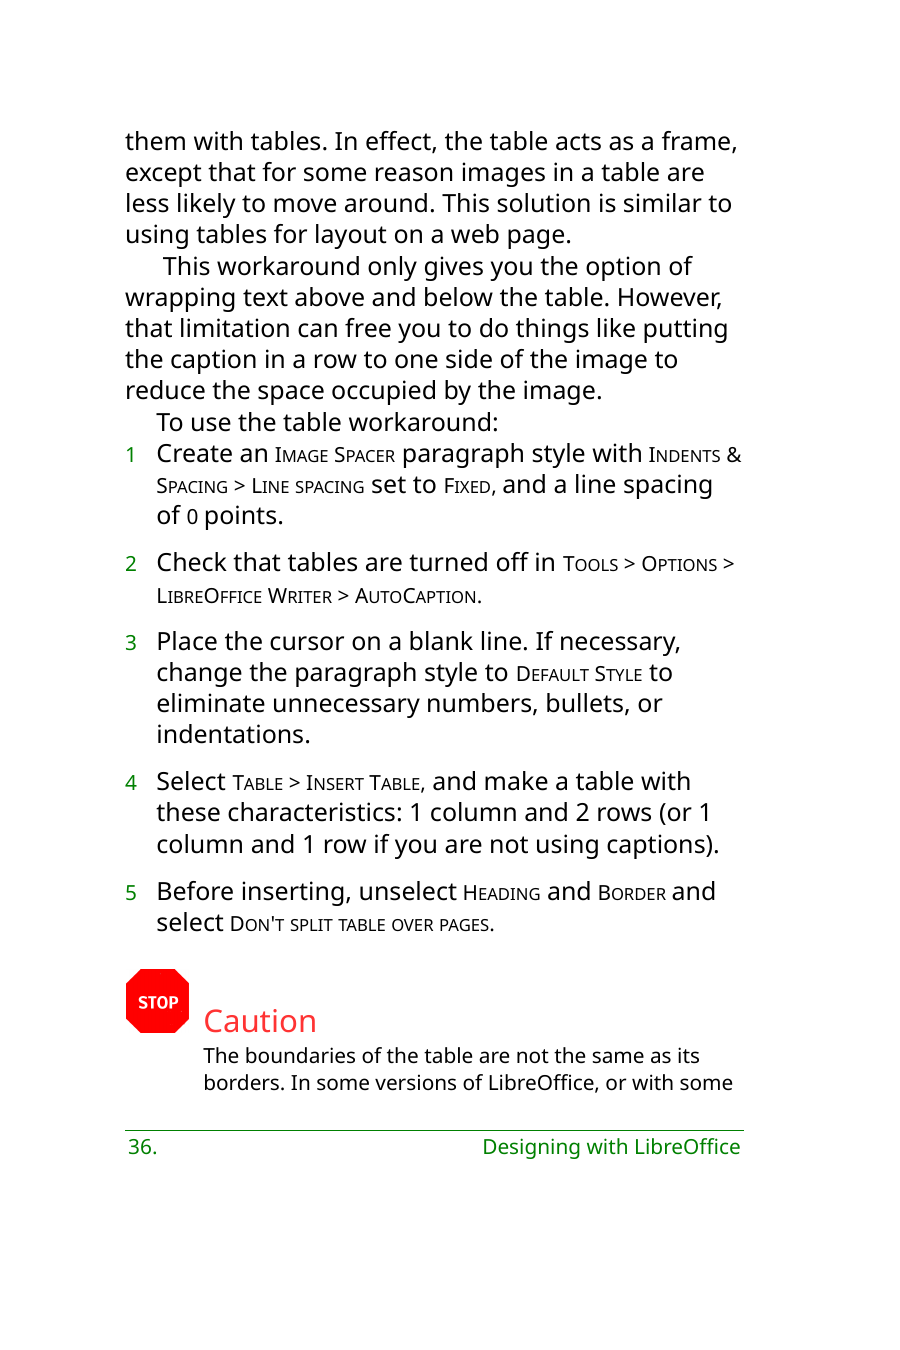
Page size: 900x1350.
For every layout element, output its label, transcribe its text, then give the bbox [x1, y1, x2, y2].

picture [126, 969, 189, 1033]
list Place the cursor on a blank line. If necessary, change the paragraph style to Default Style to eliminate unnecessary numbers, bullets, or indentations. [125, 625, 744, 750]
text them with tables. In effect, the table acts as a frame, except that for some reason images in a table are less likely to move around. This solution is similar to using tables for layout on a web page. [125, 125, 744, 250]
list Create an Image Spacer paragraph style with Indents & Spacing > Line spacing set to Fixed, and a line spacing of 0 points. [125, 437, 744, 531]
text The boundaries of the table are not the same as its borders. In some versions of LibreOffice, or with some [203, 1041, 744, 1096]
list Caution [125, 969, 744, 1041]
list Before inserting, unselect Heading and Border and select Don't split table over pages. [125, 875, 744, 937]
text This workaround only gives you the option of wrapping text above and below the table. However, that limitation can free you to do things like putting the caption in a row to one side of the image to reduce the space occupied by the image. [125, 250, 744, 406]
text To use the table workaround: [125, 406, 744, 437]
list Select Table > Insert Table, and make a table with these characteristics: 1 column and 2 rows (or 1 column and 1 row if you are not using captions). [125, 766, 744, 859]
list Check that tables are turned off in Tools > Options > LibreOffice Writer > AutoCaption. [125, 547, 744, 609]
